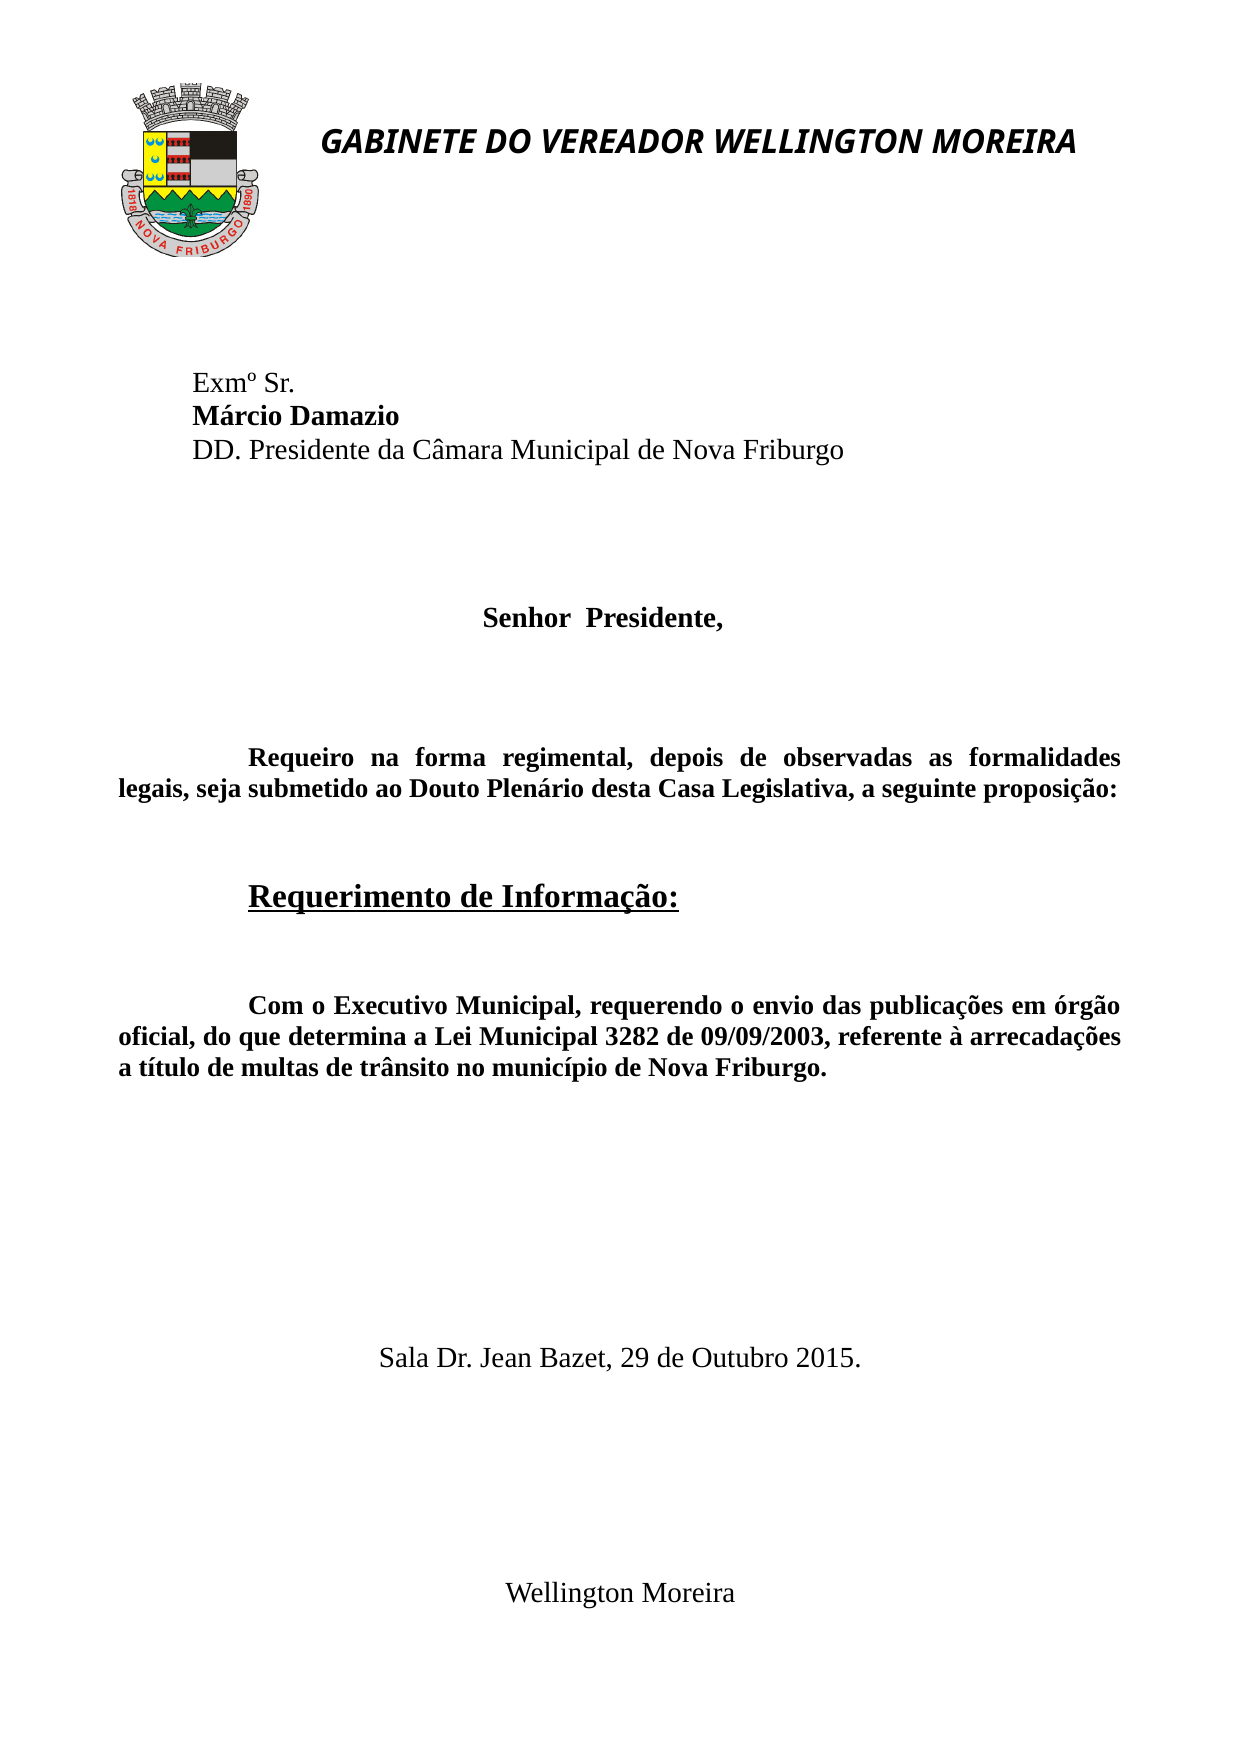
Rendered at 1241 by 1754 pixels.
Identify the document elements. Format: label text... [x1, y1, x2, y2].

text Márcio Damazio [118, 398, 1122, 432]
text Com o Executivo Municipal, requerendo o envio das publicações em órgão oficial, do que determina a Lei Municipal 3282 de 09/09/2003, referente à arrecadações a título de multas de trânsito no município de Nova Friburgo. [118, 989, 1122, 1082]
text Requeiro na forma regimental, depois de observadas as formalidades legais, seja submetido ao Douto Plenário desta Casa Legislativa, a seguinte proposição: [118, 741, 1122, 803]
text GABINETE DO VEREADOR WELLINGTON MOREIRA [261, 118, 1122, 163]
text Senhor Presidente, [118, 600, 1122, 633]
text Wellington Moreira [118, 1575, 1122, 1609]
text DD. Presidente da Câmara Municipal de Nova Friburgo [118, 432, 1122, 466]
text Exmº Sr. [118, 365, 1122, 398]
text Sala Dr. Jean Bazet, 29 de Outubro 2015. [118, 1340, 1122, 1374]
text Requerimento de Informação: [118, 877, 1122, 915]
